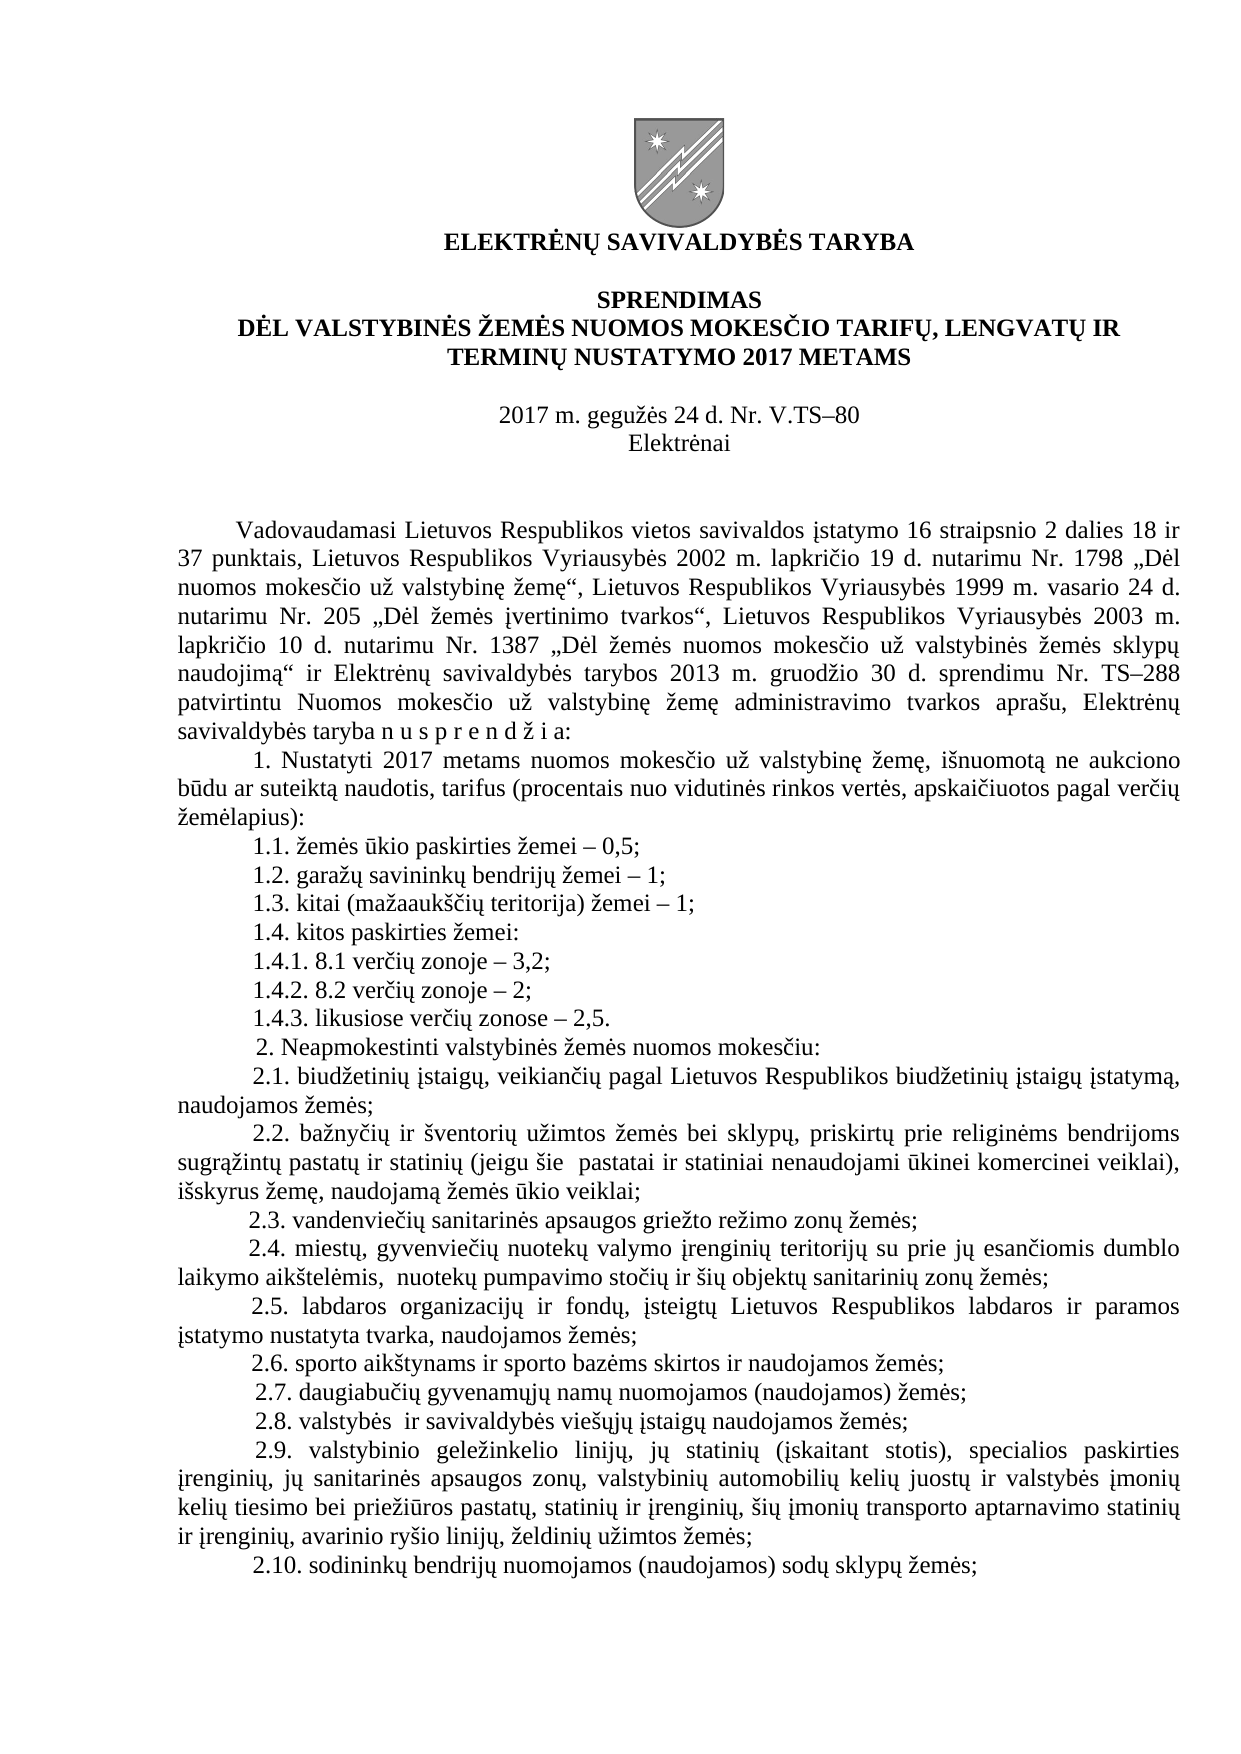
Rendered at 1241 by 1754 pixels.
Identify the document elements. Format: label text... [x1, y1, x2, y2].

text ELEKTRĖNŲ SAVIVALDYBĖS TARYBA [177, 227, 1181, 256]
text Elektrėnai [177, 428, 1181, 457]
text 1.4.1. 8.1 verčių zonoje – 3,2; [177, 946, 1181, 975]
text 2.1. biudžetinių įstaigų, veikiančių pagal Lietuvos Respublikos biudžetinių įstaigų įstatymą, naudojamos žemės; [177, 1061, 1181, 1118]
text 1.1. žemės ūkio paskirties žemei – 0,5; [177, 831, 1181, 860]
text 1.2. garažų savininkų bendrijų žemei – 1; [177, 860, 1181, 888]
text 2.6. sporto aikštynams ir sporto bazėms skirtos ir naudojamos žemės; [177, 1348, 1181, 1377]
text 2.4. miestų, gyvenviečių nuotekų valymo įrenginių teritorijų su prie jų esančiomis dumblo laikymo aikštelėmis, nuotekų pumpavimo stočių ir šių objektų sanitarinių zonų žemės; [177, 1233, 1181, 1291]
text 2.9. valstybinio geležinkelio linijų, jų statinių (įskaitant stotis), specialios paskirties įrenginių, jų sanitarinės apsaugos zonų, valstybinių automobilių kelių juostų ir valstybės įmonių kelių tiesimo bei priežiūros pastatų, statinių ir įrenginių, šių įmonių transporto aptarnavimo statinių ir įrenginių, avarinio ryšio linijų, želdinių užimtos žemės; [177, 1435, 1181, 1550]
text 2.10. sodininkų bendrijų nuomojamos (naudojamos) sodų sklypų žemės; [177, 1550, 1181, 1578]
text 2.8. valstybės ir savivaldybės viešųjų įstaigų naudojamos žemės; [177, 1406, 1181, 1435]
text Vadovaudamasi Lietuvos Respublikos vietos savivaldos įstatymo 16 straipsnio 2 dalies 18 ir 37 punktais, Lietuvos Respublikos Vyriausybės 2002 m. lapkričio 19 d. nutarimu Nr. 1798 „Dėl nuomos mokesčio už valstybinę žemę“, Lietuvos Respublikos Vyriausybės 1999 m. vasario 24 d. nutarimu Nr. 205 „Dėl žemės įvertinimo tvarkos“, Lietuvos Respublikos Vyriausybės 2003 m. lapkričio 10 d. nutarimu Nr. 1387 „Dėl žemės nuomos mokesčio už valstybinės žemės sklypų naudojimą“ ir Elektrėnų savivaldybės tarybos 2013 m. gruodžio 30 d. sprendimu Nr. TS–288 patvirtintu Nuomos mokesčio už valstybinę žemę administravimo tvarkos aprašu, Elektrėnų savivaldybės taryba n u s p r e n d ž i a: [177, 515, 1181, 745]
text 2. Neapmokestinti valstybinės žemės nuomos mokesčiu: [177, 1032, 1181, 1061]
text 2.2. bažnyčių ir šventorių užimtos žemės bei sklypų, priskirtų prie religinėms bendrijoms sugrąžintų pastatų ir statinių (jeigu šie pastatai ir statiniai nenaudojami ūkinei komercinei veiklai), išskyrus žemę, naudojamą žemės ūkio veiklai; [177, 1118, 1181, 1205]
text 2.3. vandenviečių sanitarinės apsaugos griežto režimo zonų žemės; [177, 1205, 1181, 1233]
text 2.7. daugiabučių gyvenamųjų namų nuomojamos (naudojamos) žemės; [177, 1377, 1181, 1406]
text 2017 m. gegužės 24 d. Nr. V.TS–80 [177, 400, 1181, 428]
text 1.4.3. likusiose verčių zonose – 2,5. [177, 1003, 1181, 1032]
text DĖL VALSTYBINĖS ŽEMĖS NUOMOS MOKESČIO TARIFŲ, LENGVATŲ IR TERMINŲ NUSTATYMO 2017 METAMS [177, 313, 1181, 371]
text 1.4.2. 8.2 verčių zonoje – 2; [177, 975, 1181, 1003]
text 1.4. kitos paskirties žemei: [177, 917, 1181, 946]
text SPRENDIMAS [177, 285, 1181, 313]
text 1.3. kitai (mažaaukščių teritorija) žemei – 1; [252, 888, 1181, 917]
text 2.5. labdaros organizacijų ir fondų, įsteigtų Lietuvos Respublikos labdaros ir paramos įstatymo nustatyta tvarka, naudojamos žemės; [177, 1291, 1181, 1348]
text 1. Nustatyti 2017 metams nuomos mokesčio už valstybinę žemę, išnuomotą ne aukciono būdu ar suteiktą naudotis, tarifus (procentais nuo vidutinės rinkos vertės, apskaičiuotos pagal verčių žemėlapius): [177, 745, 1181, 831]
